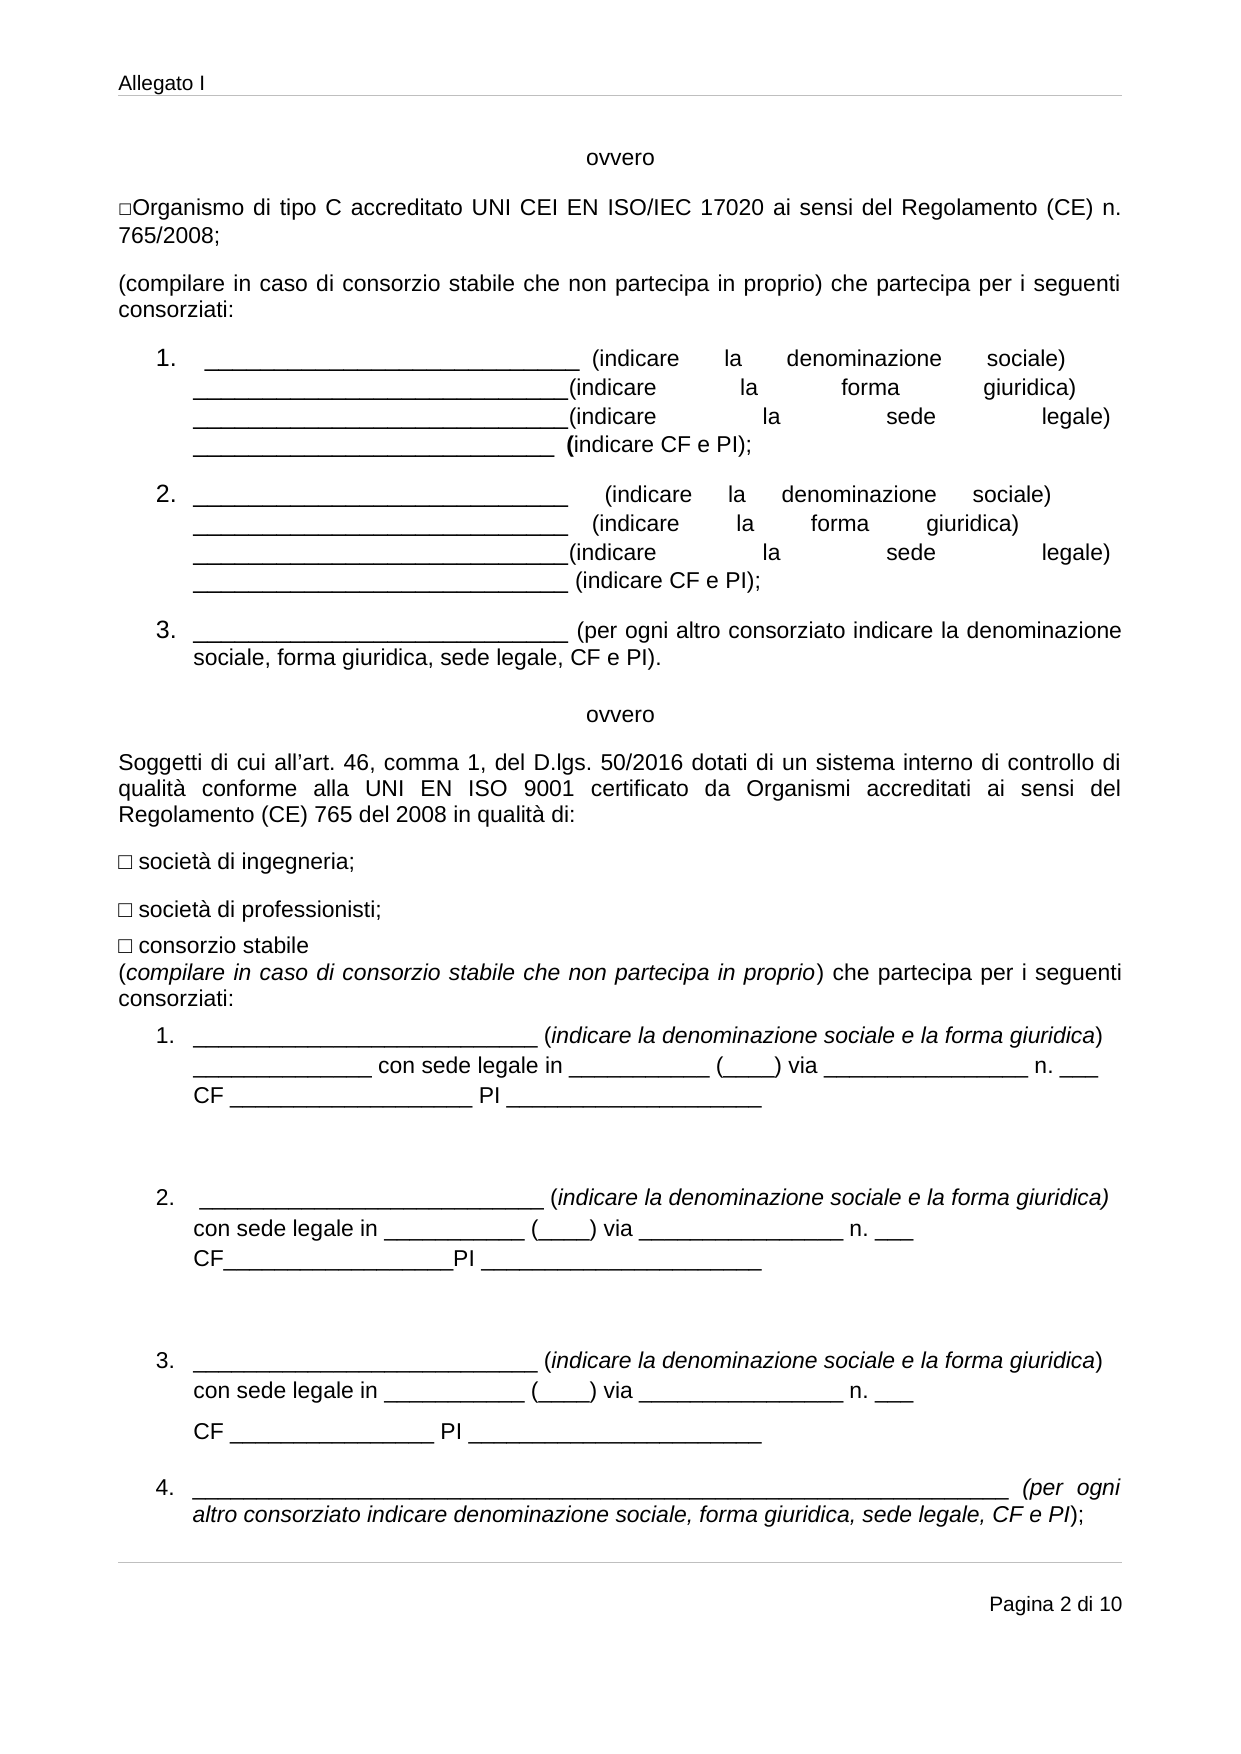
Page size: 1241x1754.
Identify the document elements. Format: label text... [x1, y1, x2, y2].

text (compilare in caso di consorzio stabile che non partecipa in proprio) che partecipa per i seguenti consorziati: [118, 959, 1122, 1011]
list ___________________________ (indicare la denominazione sociale) ___________________________(indicare la forma giuridica) ___________________________(indicare la sede legale) __________________________ (indicare CF e PI); [156, 343, 1122, 458]
list ___________________________ (per ogni altro consorziato indicare la denominazione sociale, forma giuridica, sede legale, CF e PI). [156, 615, 1122, 670]
text (compilare in caso di consorzio stabile che non partecipa in proprio) che partecipa per i seguenti consorziati: [118, 270, 1122, 322]
list ___________________________ (indicare la denominazione sociale e la forma giuridica) ______________ con sede legale in ___________ (____) via ________________ n. ___ CF ___________________ PI ____________________ [156, 1022, 1122, 1108]
list ________________________________________________________________ (per ogni altro consorziato indicare denominazione sociale, forma giuridica, sede legale, CF e PI); [155, 1474, 1122, 1527]
text CF ________________ PI _______________________ [193, 1418, 1122, 1444]
text □ consorzio stabile [118, 932, 1122, 959]
text □ società di professionisti; [118, 896, 1122, 922]
text ovvero [118, 144, 1122, 170]
text ovvero [118, 701, 1122, 728]
text □ società di ingegneria; [118, 848, 1122, 875]
text ☐Organismo di tipo C accreditato UNI CEI EN ISO/IEC 17020 ai sensi del Regolamento (CE) n. 765/2008; [118, 191, 1122, 249]
list ___________________________ (indicare la denominazione sociale e la forma giuridica) con sede legale in ___________ (____) via ________________ n. ___ [156, 1347, 1122, 1403]
list ___________________________ (indicare la denominazione sociale e la forma giuridica) con sede legale in ___________ (____) via ________________ n. ___ CF__________________PI ______________________ [156, 1184, 1122, 1271]
text Soggetti di cui all’art. 46, comma 1, del D.lgs. 50/2016 dotati di un sistema interno di controllo di qualità conforme alla UNI EN ISO 9001 certificato da Organismi accreditati ai sensi del Regolamento (CE) 765 del 2008 in qualità di: [118, 748, 1122, 827]
list ___________________________ (indicare la denominazione sociale) ___________________________ (indicare la forma giuridica) ___________________________(indicare la sede legale) ___________________________ (indicare CF e PI); [156, 479, 1122, 594]
